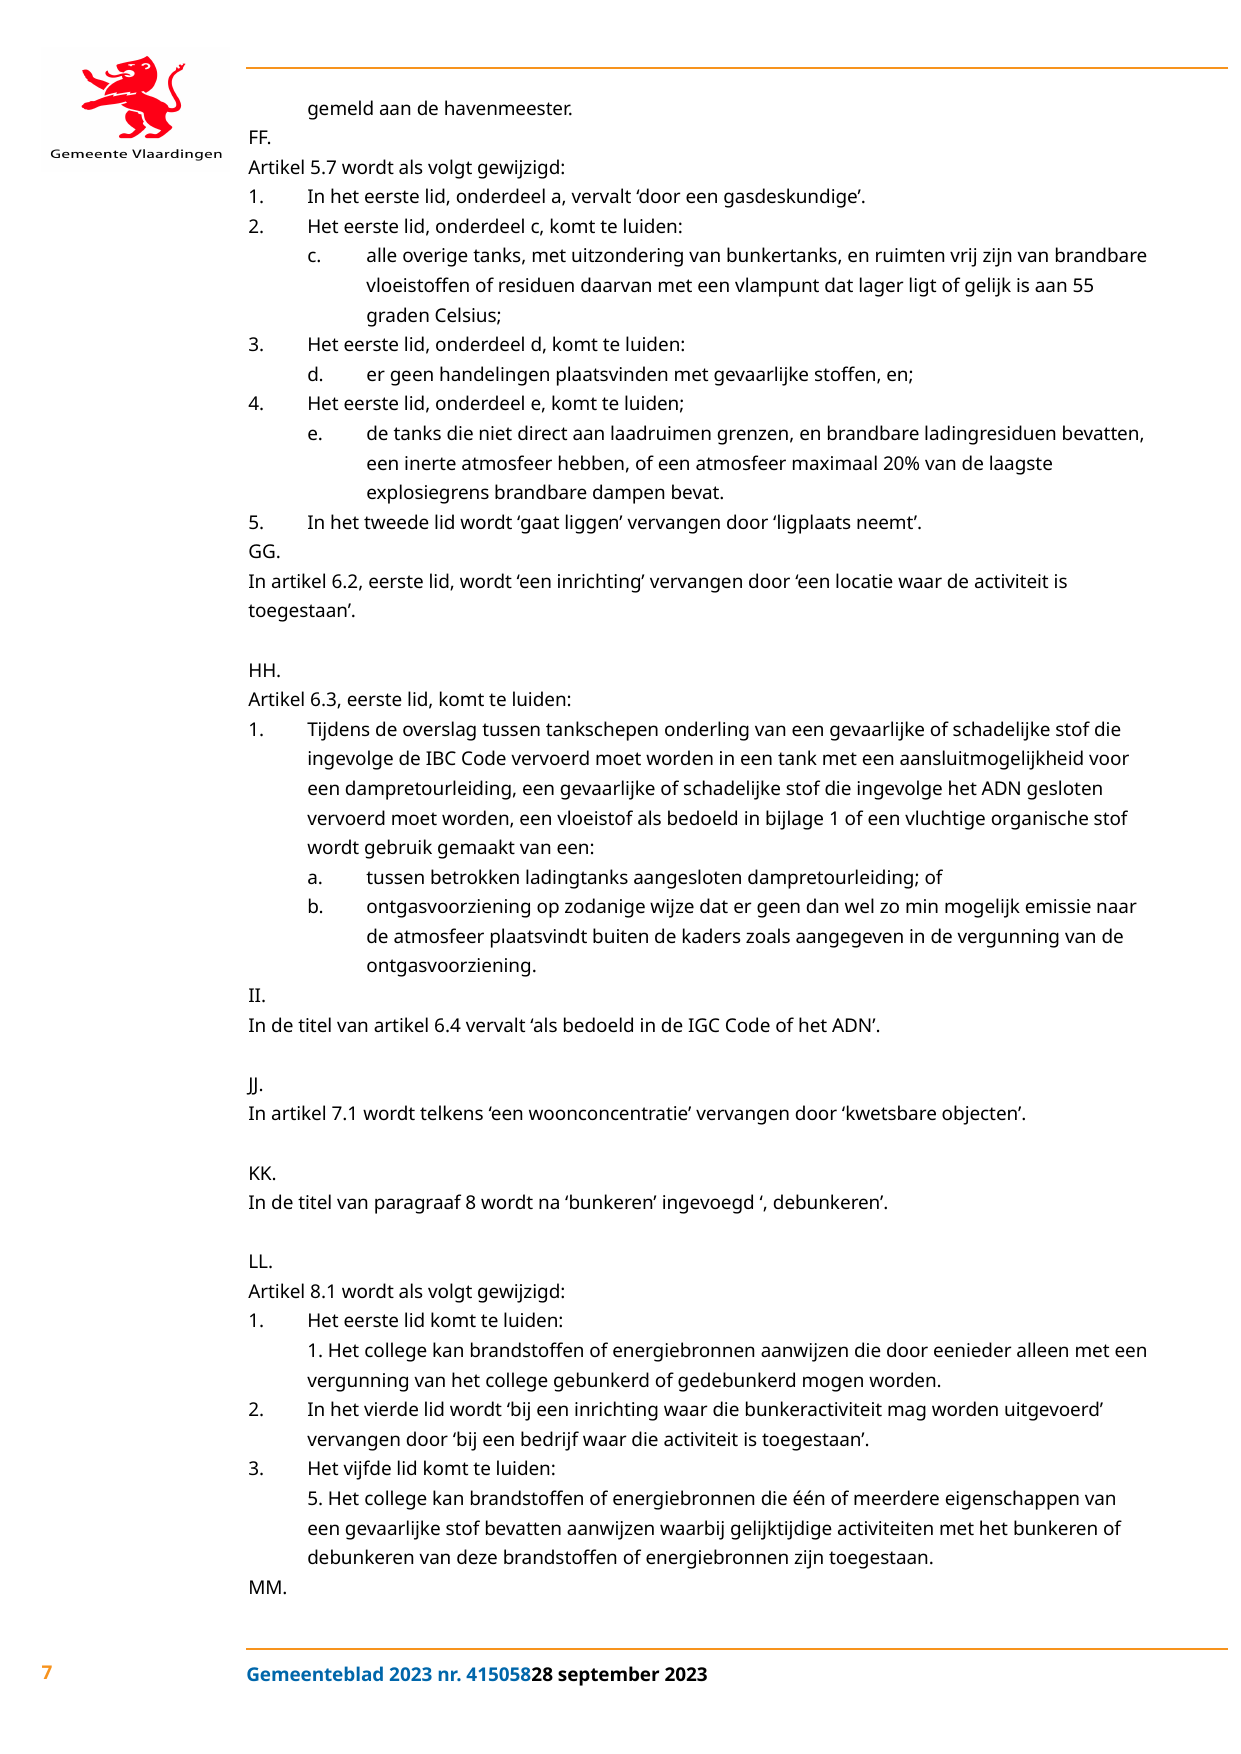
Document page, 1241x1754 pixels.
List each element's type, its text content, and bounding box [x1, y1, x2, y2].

list Het vijfde lid komt te luiden: [248, 1456, 1152, 1481]
list gemeld aan de havenmeester. [248, 95, 1152, 121]
text II. [248, 982, 1152, 1008]
picture [41, 47, 231, 172]
list Tijdens de overslag tussen tankschepen onderling van een gevaarlijke of schadelijke stof die ingevolge de IBC Code vervoerd moet worden in een tank met een aansluitmogelijkheid voor een dampretourleiding, een gevaarlijke of schadelijke stof die ingevolge het ADN gesloten vervoerd moet worden, een vloeistof als bedoeld in bijlage 1 of een vluchtige organische stof wordt gebruik gemaakt van een: [248, 716, 1152, 860]
text JJ. [248, 1071, 1152, 1097]
text In artikel 6.2, eerste lid, wordt ‘een inrichting’ vervangen door ‘een locatie waar de activiteit is toegestaan’. [248, 568, 1152, 623]
text In de titel van artikel 6.4 vervalt ‘als bedoeld in de IGC Code of het ADN’. [248, 1012, 1152, 1038]
list 1. Het college kan brandstoffen of energiebronnen aanwijzen die door eenieder alleen met een vergunning van het college gebunkerd of gedebunkerd mogen worden. [248, 1337, 1152, 1393]
list Het eerste lid komt te luiden: [248, 1308, 1152, 1333]
text LL. [248, 1248, 1152, 1274]
list Het eerste lid, onderdeel d, komt te luiden: [248, 331, 1152, 357]
list 5. Het college kan brandstoffen of energiebronnen die één of meerdere eigenschappen van een gevaarlijke stof bevatten aanwijzen waarbij gelijktijdige activiteiten met het bunkeren of debunkeren van deze brandstoffen of energiebronnen zijn toegestaan. [248, 1485, 1152, 1570]
list In het eerste lid, onderdeel a, vervalt ‘door een gasdeskundige’. [248, 183, 1152, 209]
text GG. [248, 538, 1152, 564]
list In het tweede lid wordt ‘gaat liggen’ vervangen door ‘ligplaats neemt’. [248, 509, 1152, 535]
list er geen handelingen plaatsvinden met gevaarlijke stoffen, en; [307, 361, 1152, 387]
list In het vierde lid wordt ‘bij een inrichting waar die bunkeractiviteit mag worden uitgevoerd’ vervangen door ‘bij een bedrijf waar die activiteit is toegestaan’. [248, 1396, 1152, 1452]
text In de titel van paragraaf 8 wordt na ‘bunkeren’ ingevoegd ‘, debunkeren’. [248, 1189, 1152, 1215]
text In artikel 7.1 wordt telkens ‘een woonconcentratie’ vervangen door ‘kwetsbare objecten’. [248, 1101, 1152, 1126]
text Artikel 6.3, eerste lid, komt te luiden: [248, 686, 1152, 712]
text MM. [248, 1574, 1152, 1600]
list tussen betrokken ladingtanks aangesloten dampretourleiding; of [307, 864, 1152, 890]
text Artikel 8.1 wordt als volgt gewijzigd: [248, 1278, 1152, 1304]
list alle overige tanks, met uitzondering van bunkertanks, en ruimten vrij zijn van brandbare vloeistoffen of residuen daarvan met een vlampunt dat lager ligt of gelijk is aan 55 graden Celsius; [307, 243, 1152, 328]
text Artikel 5.7 wordt als volgt gewijzigd: [248, 154, 1152, 180]
list de tanks die niet direct aan laadruimen grenzen, en brandbare ladingresiduen bevatten, een inerte atmosfeer hebben, of een atmosfeer maximaal 20% van de laagste explosiegrens brandbare dampen bevat. [307, 420, 1152, 505]
list Het eerste lid, onderdeel c, komt te luiden: [248, 213, 1152, 239]
list Het eerste lid, onderdeel e, komt te luiden; [248, 391, 1152, 416]
text KK. [248, 1160, 1152, 1186]
text FF. [248, 124, 1152, 150]
list ontgasvoorziening op zodanige wijze dat er geen dan wel zo min mogelijk emissie naar de atmosfeer plaatsvindt buiten de kaders zoals aangegeven in de vergunning van de ontgasvoorziening. [307, 893, 1152, 978]
text HH. [248, 657, 1152, 683]
